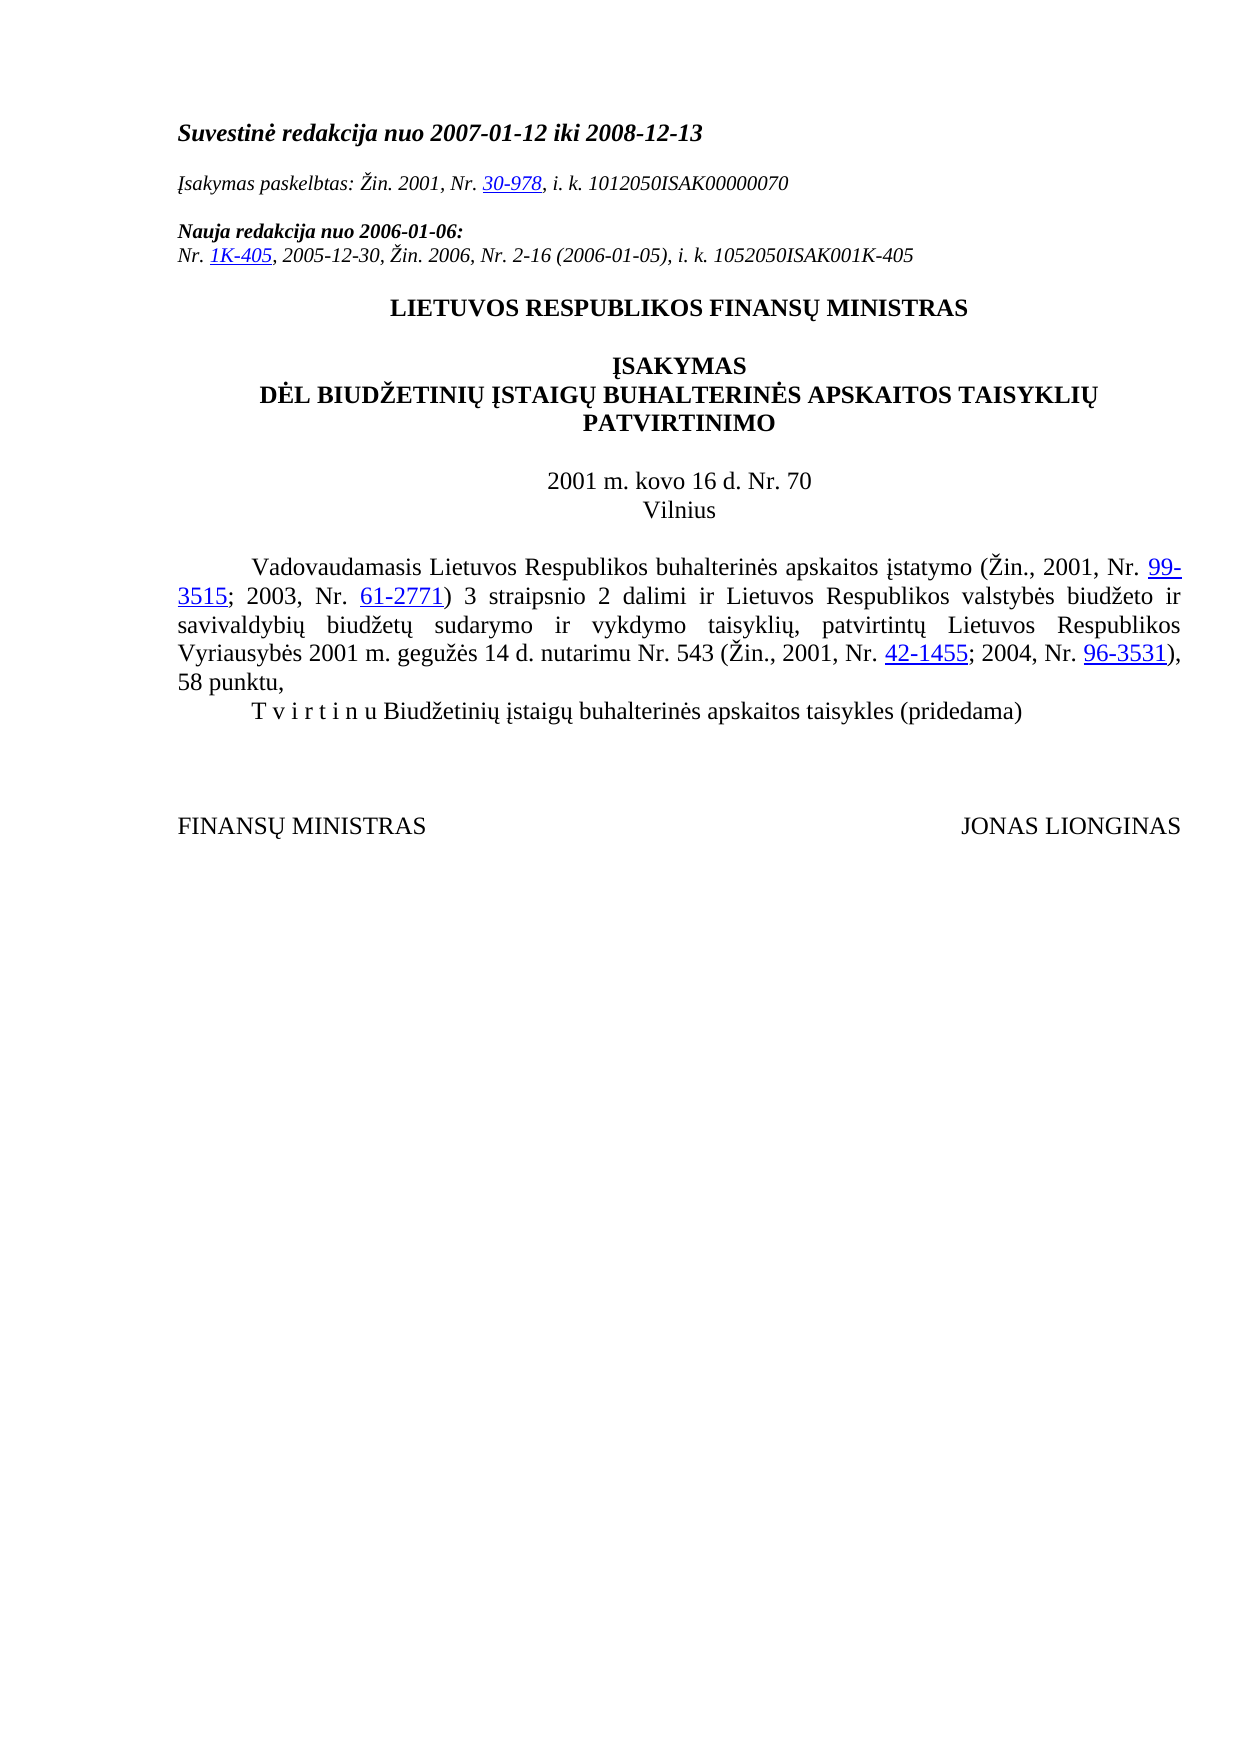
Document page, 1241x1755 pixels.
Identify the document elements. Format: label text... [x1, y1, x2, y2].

text Vadovaudamasis Lietuvos Respublikos buhalterinės apskaitos įstatymo (Žin., 2001, Nr. 99-3515; 2003, Nr. 61-2771) 3 straipsnio 2 dalimi ir Lietuvos Respublikos valstybės biudžeto ir savivaldybių biudžetų sudarymo ir vykdymo taisyklių, patvirtintų Lietuvos Respublikos Vyriausybės 2001 m. gegužės 14 d. nutarimu Nr. 543 (Žin., 2001, Nr. 42-1455; 2004, Nr. 96-3531), 58 punktu, [177, 552, 1181, 696]
text FINANSŲ MINISTRAS JONAS LIONGINAS [177, 811, 1181, 840]
text Nauja redakcija nuo 2006-01-06: [177, 219, 1181, 243]
text Įsakymas paskelbtas: Žin. 2001, Nr. 30-978, i. k. 1012050ISAK00000070 [177, 171, 1181, 195]
text Vilnius [177, 495, 1181, 523]
text Suvestinė redakcija nuo 2007-01-12 iki 2008-12-13 [177, 118, 1181, 147]
text LIETUVOS RESPUBLIKOS FINANSŲ MINISTRAS [177, 293, 1181, 322]
text ĮSAKYMAS [177, 351, 1181, 380]
text 2001 m. kovo 16 d. Nr. 70 [177, 466, 1181, 495]
text DĖL BIUDŽETINIŲ ĮSTAIGŲ BUHALTERINĖS APSKAITOS TAISYKLIŲ PATVIRTINIMO [177, 380, 1181, 437]
text Tvirtinu Biudžetinių įstaigų buhalterinės apskaitos taisykles (pridedama) [177, 696, 1181, 725]
text Nr. 1K-405, 2005-12-30, Žin. 2006, Nr. 2-16 (2006-01-05), i. k. 1052050ISAK001K-405 [177, 243, 1181, 267]
